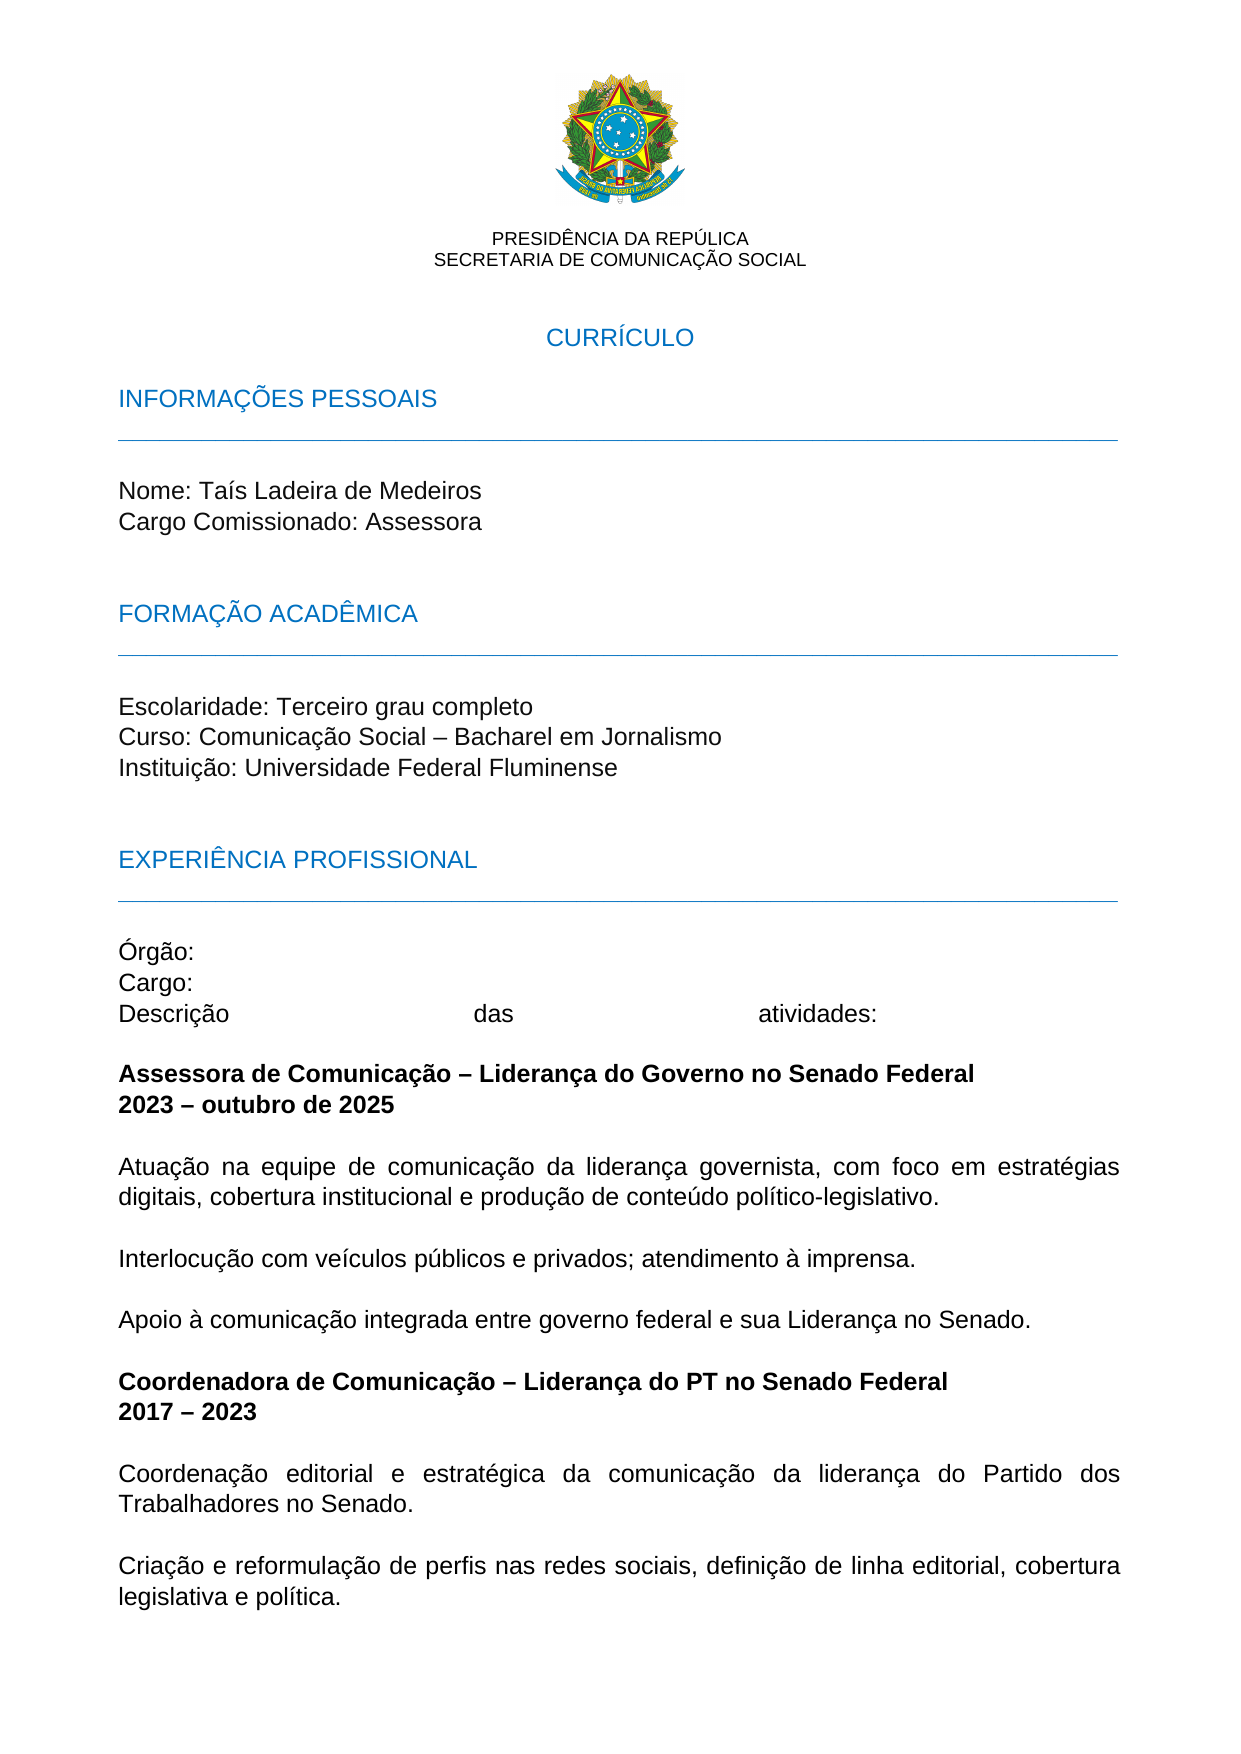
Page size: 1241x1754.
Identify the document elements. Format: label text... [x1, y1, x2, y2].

text Órgão: [118, 937, 1122, 966]
text INFORMAÇÕES PESSOAIS [118, 384, 1122, 413]
text Nome: Taís Ladeira de Medeiros [118, 476, 1122, 505]
text Interlocução com veículos públicos e privados; atendimento à imprensa. [118, 1244, 1122, 1272]
text Instituição: Universidade Federal Fluminense [118, 753, 1122, 782]
text Curso: Comunicação Social – Bacharel em Jornalismo [118, 722, 1122, 751]
text CURRÍCULO [118, 323, 1122, 351]
text Escolaridade: Terceiro grau completo [118, 691, 1122, 720]
text EXPERIÊNCIA PROFISSIONAL [118, 845, 1122, 874]
text Apoio à comunicação integrada entre governo federal e sua Liderança no Senado. [118, 1305, 1122, 1334]
text FORMAÇÃO ACADÊMICA [118, 599, 1122, 628]
text Coordenação editorial e estratégica da comunicação da liderança do Partido dos Trabalhadores no Senado. [118, 1459, 1122, 1518]
text 2017 – 2023 [118, 1397, 1122, 1426]
text Assessora de Comunicação – Liderança do Governo no Senado Federal [118, 1059, 1122, 1088]
text Criação e reformulação de perfis nas redes sociais, definição de linha editorial, cobertura legislativa e política. [118, 1551, 1122, 1610]
text Descrição das atividades: [118, 999, 1122, 1057]
text ________________________________________________________________________ [118, 876, 1122, 904]
text ________________________________________________________________________ [118, 415, 1122, 444]
text ________________________________________________________________________ [118, 630, 1122, 659]
text Atuação na equipe de comunicação da liderança governista, com foco em estratégias digitais, cobertura institucional e produção de conteúdo político-legislativo. [118, 1151, 1122, 1211]
text Cargo Comissionado: Assessora [118, 507, 1122, 536]
text 2023 – outubro de 2025 [118, 1090, 1122, 1119]
text Cargo: [118, 968, 1122, 997]
text Coordenadora de Comunicação – Liderança do PT no Senado Federal [118, 1367, 1122, 1395]
